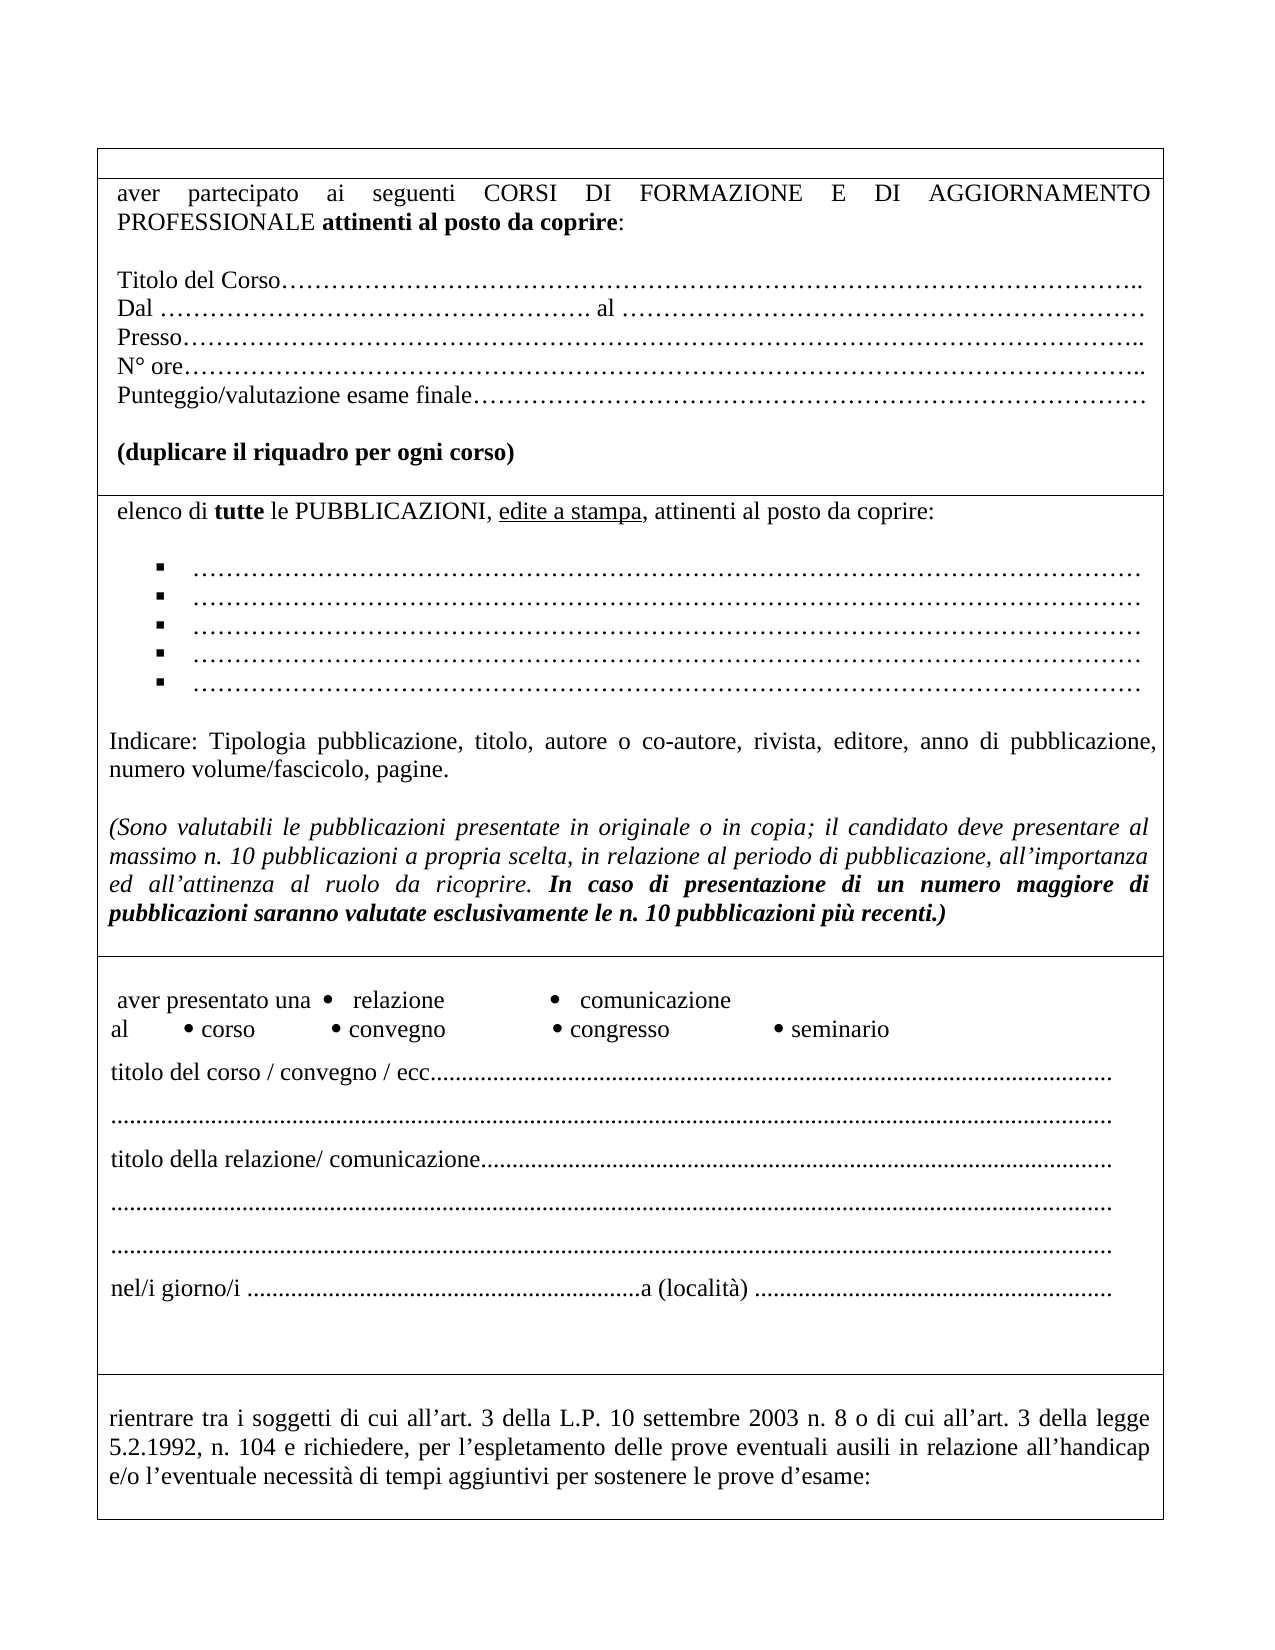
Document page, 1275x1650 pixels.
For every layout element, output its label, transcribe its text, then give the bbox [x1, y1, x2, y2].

table_cell [73, 495, 97, 956]
table_cell aver presentato una  relazione  comunicazione al  corso  convegno  congresso  seminario titolo del corso / convegno / ecc. titolo della relazione/ comunicazione nel/i giorno/i a (località) [98, 957, 1163, 1374]
table_cell rientrare tra i soggetti di cui all’art. 3 della L.P. 10 settembre 2003 n. 8 o di cui all’art. 3 della legge 5.2.1992, n. 104 e richiedere, per l’espletamento delle prove eventuali ausili in relazione all’handicap e/o l’eventuale necessità di tempi aggiuntivi per sostenere le prove d’esame: [98, 1375, 1163, 1518]
table_cell elenco di tutte le PUBBLICAZIONI, edite a stampa, attinenti al posto da coprire: …………………………………………………………………………………………………… …………………………………………………………………………………………………… …………………………………………………………………………………………………… …………………………………………………………………………………………………… …………………………………………………………………………………………………… Indicare: Tipologia pubblicazione, titolo, autore o co-autore, rivista, editore, anno di pubblicazione, numero volume/fascicolo, pagine. (Sono valutabili le pubblicazioni presentate in originale o in copia; il candidato deve presentare al massimo n. 10 pubblicazioni a propria scelta, in relazione al periodo di pubblicazione, all’importanza ed all’attinenza al ruolo da ricoprire. In caso di presentazione di un numero maggiore di pubblicazioni saranno valutate esclusivamente le n. 10 pubblicazioni più recenti.) [98, 496, 1163, 956]
table_cell [98, 149, 1163, 177]
table_cell [73, 1374, 97, 1518]
table_cell aver partecipato ai seguenti CORSI DI FORMAZIONE E DI AGGIORNAMENTO PROFESSIONALE attinenti al posto da coprire: Titolo del Corso………………………………………………………………………………………….. Dal ……………………………………………. al ……………………………………………………… Presso…………………………………………………………………………………………………….. N° ore…………………………………………………………………………………………………….. Punteggio/valutazione esame finale……………………………………………………………………… (duplicare il riquadro per ogni corso) [98, 179, 1163, 495]
table_cell [73, 956, 97, 1374]
table_cell [73, 148, 97, 177]
table_cell [73, 178, 97, 495]
